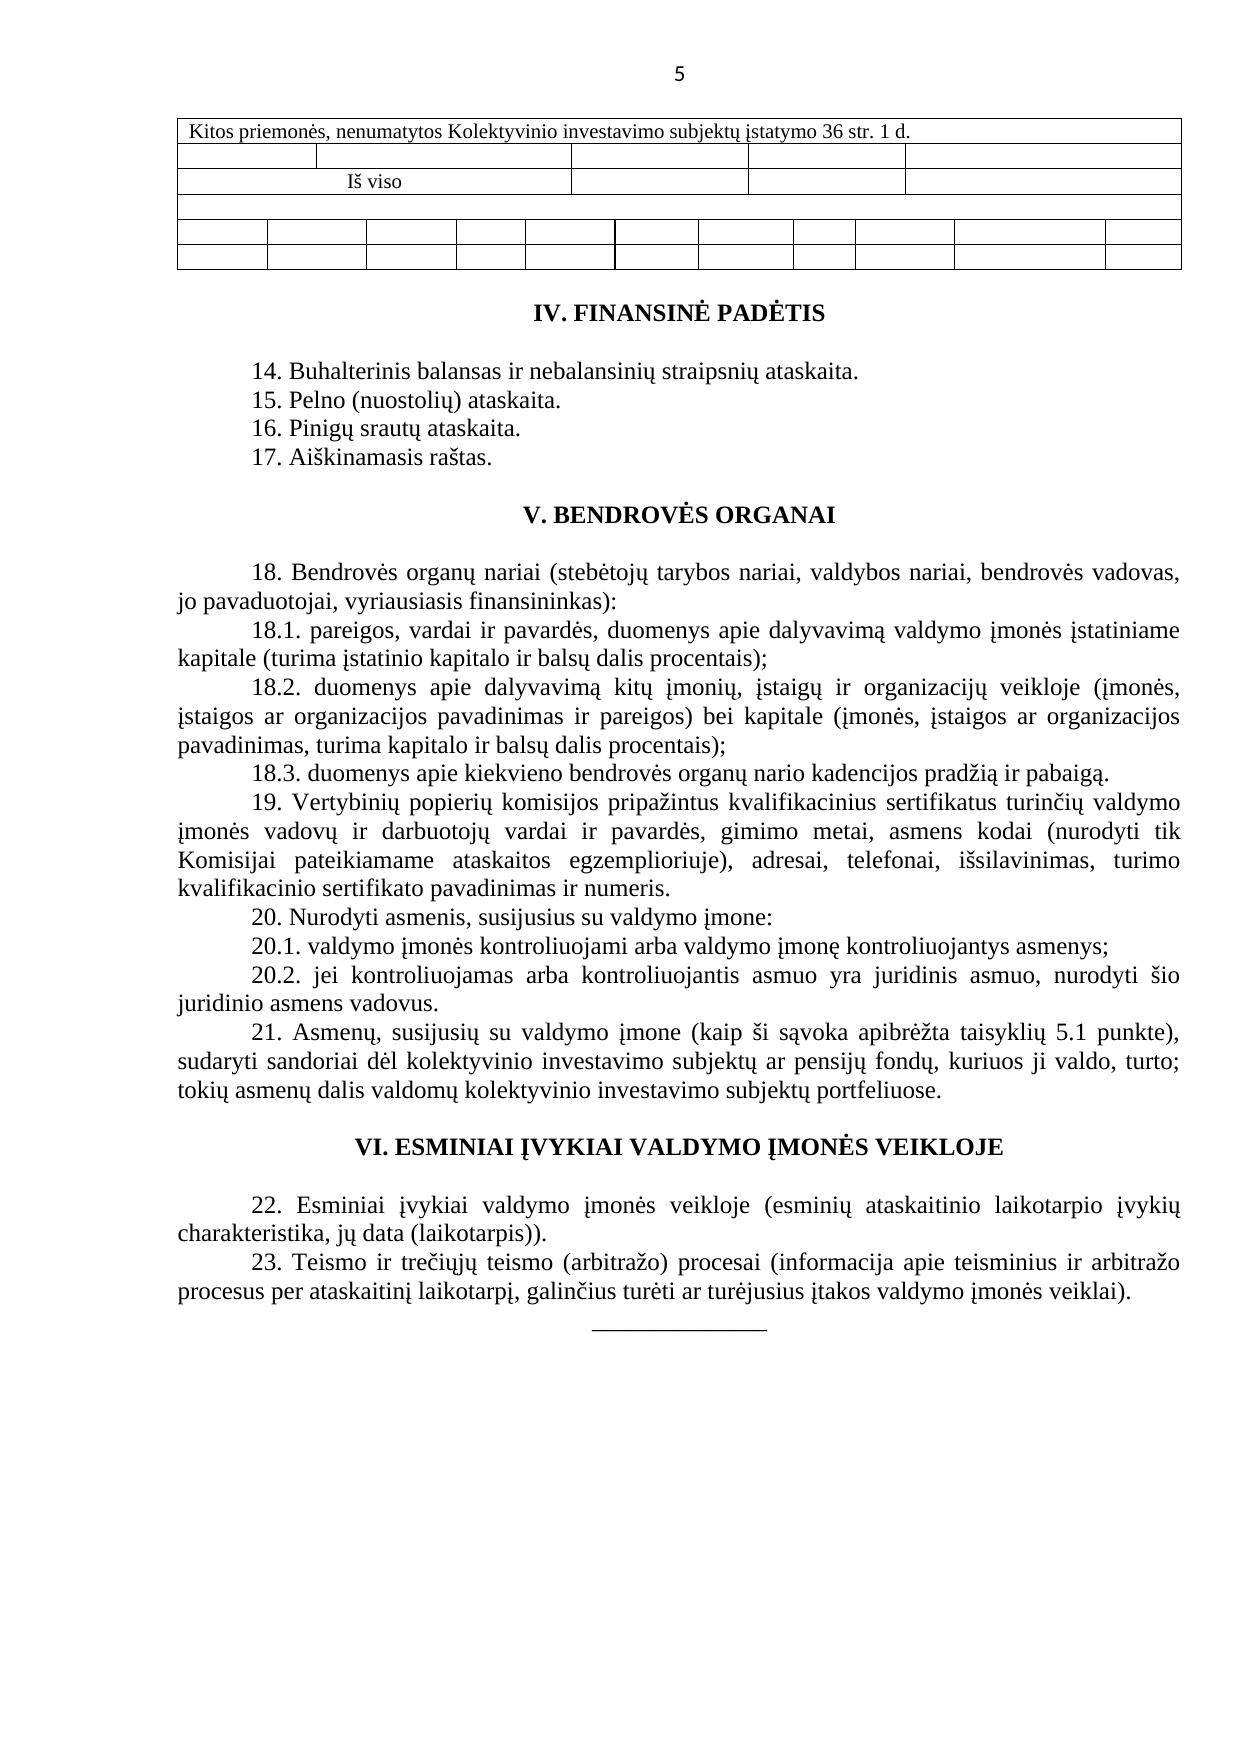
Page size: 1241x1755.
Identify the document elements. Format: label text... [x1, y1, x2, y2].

table_cell [1106, 245, 1181, 269]
table_cell [1106, 220, 1181, 244]
text VI. ESMINIAI ĮVYKIAI VALDYMO ĮMONĖS VEIKLOJE [177, 1132, 1181, 1161]
table_cell Kitos priemonės, nenumatytos Kolektyvinio investavimo subjektų įstatymo 36 str. 1 d. [178, 119, 1181, 143]
table_cell [457, 245, 525, 269]
text ______________ [177, 1305, 1181, 1333]
text 14. Buhalterinis balansas ir nebalansinių straipsnių ataskaita. [177, 356, 1181, 385]
text 19. Vertybinių popierių komisijos pripažintus kvalifikacinius sertifikatus turinčių valdymo įmonės vadovų ir darbuotojų vardai ir pavardės, gimimo metai, asmens kodai (nurodyti tik Komisijai pateikiamame ataskaitos egzemplioriuje), adresai, telefonai, išsilavinimas, turimo kvalifikacinio sertifikato pavadinimas ir numeris. [177, 787, 1181, 902]
table_cell [749, 144, 905, 168]
text 15. Pelno (nuostolių) ataskaita. [177, 385, 1181, 413]
table_cell [178, 195, 1181, 218]
table_cell [616, 220, 698, 244]
table_cell [572, 144, 748, 168]
table_cell Iš viso [178, 169, 571, 193]
table_cell [794, 245, 855, 269]
table_cell [906, 169, 1181, 193]
table_cell [268, 245, 366, 269]
text IV. FINANSINĖ PADĖTIS [177, 298, 1181, 327]
table_cell [367, 245, 456, 269]
table_cell [178, 220, 267, 244]
text 18. Bendrovės organų nariai (stebėtojų tarybos nariai, valdybos nariai, bendrovės vadovas, jo pavaduotojai, vyriausiasis finansininkas): [177, 557, 1181, 615]
table_cell [699, 220, 793, 244]
text 22. Esminiai įvykiai valdymo įmonės veikloje (esminių ataskaitinio laikotarpio įvykių charakteristika, jų data (laikotarpis)). [177, 1190, 1181, 1247]
table_cell [178, 144, 316, 168]
text 20.2. jei kontroliuojamas arba kontroliuojantis asmuo yra juridinis asmuo, nurodyti šio juridinio asmens vadovus. [177, 960, 1181, 1017]
table_cell [616, 245, 698, 269]
table_cell [367, 220, 456, 244]
table_cell [572, 169, 748, 193]
text 16. Pinigų srautų ataskaita. [177, 413, 1181, 442]
text 17. Aiškinamasis raštas. [177, 442, 1181, 471]
text 18.1. pareigos, vardai ir pavardės, duomenys apie dalyvavimą valdymo įmonės įstatiniame kapitale (turima įstatinio kapitalo ir balsų dalis procentais); [177, 615, 1181, 672]
text 21. Asmenų, susijusių su valdymo įmone (kaip ši sąvoka apibrėžta taisyklių 5.1 punkte), sudaryti sandoriai dėl kolektyvinio investavimo subjektų ar pensijų fondų, kuriuos ji valdo, turto; tokių asmenų dalis valdomų kolektyvinio investavimo subjektų portfeliuose. [177, 1017, 1181, 1103]
table_cell [526, 220, 614, 244]
text V. BENDROVĖS ORGANAI [177, 500, 1181, 528]
table_cell [955, 245, 1105, 269]
table_cell [794, 220, 855, 244]
table_cell [457, 220, 525, 244]
text 20.1. valdymo įmonės kontroliuojami arba valdymo įmonę kontroliuojantys asmenys; [177, 931, 1181, 960]
table_cell [317, 144, 571, 168]
table_cell [856, 245, 954, 269]
table_cell [268, 220, 366, 244]
table_cell [955, 220, 1105, 244]
table_cell [178, 245, 267, 269]
table_cell [526, 245, 614, 269]
table_cell [906, 144, 1181, 168]
text 18.3. duomenys apie kiekvieno bendrovės organų nario kadencijos pradžią ir pabaigą. [177, 758, 1181, 787]
text 20. Nurodyti asmenis, susijusius su valdymo įmone: [177, 902, 1181, 931]
text 23. Teismo ir trečiųjų teismo (arbitražo) procesai (informacija apie teisminius ir arbitražo procesus per ataskaitinį laikotarpį, galinčius turėti ar turėjusius įtakos valdymo įmonės veiklai). [177, 1247, 1181, 1305]
text 18.2. duomenys apie dalyvavimą kitų įmonių, įstaigų ir organizacijų veikloje (įmonės, įstaigos ar organizacijos pavadinimas ir pareigos) bei kapitale (įmonės, įstaigos ar organizacijos pavadinimas, turima kapitalo ir balsų dalis procentais); [177, 672, 1181, 758]
table_cell [699, 245, 793, 269]
table_cell [856, 220, 954, 244]
table_cell [749, 169, 905, 193]
